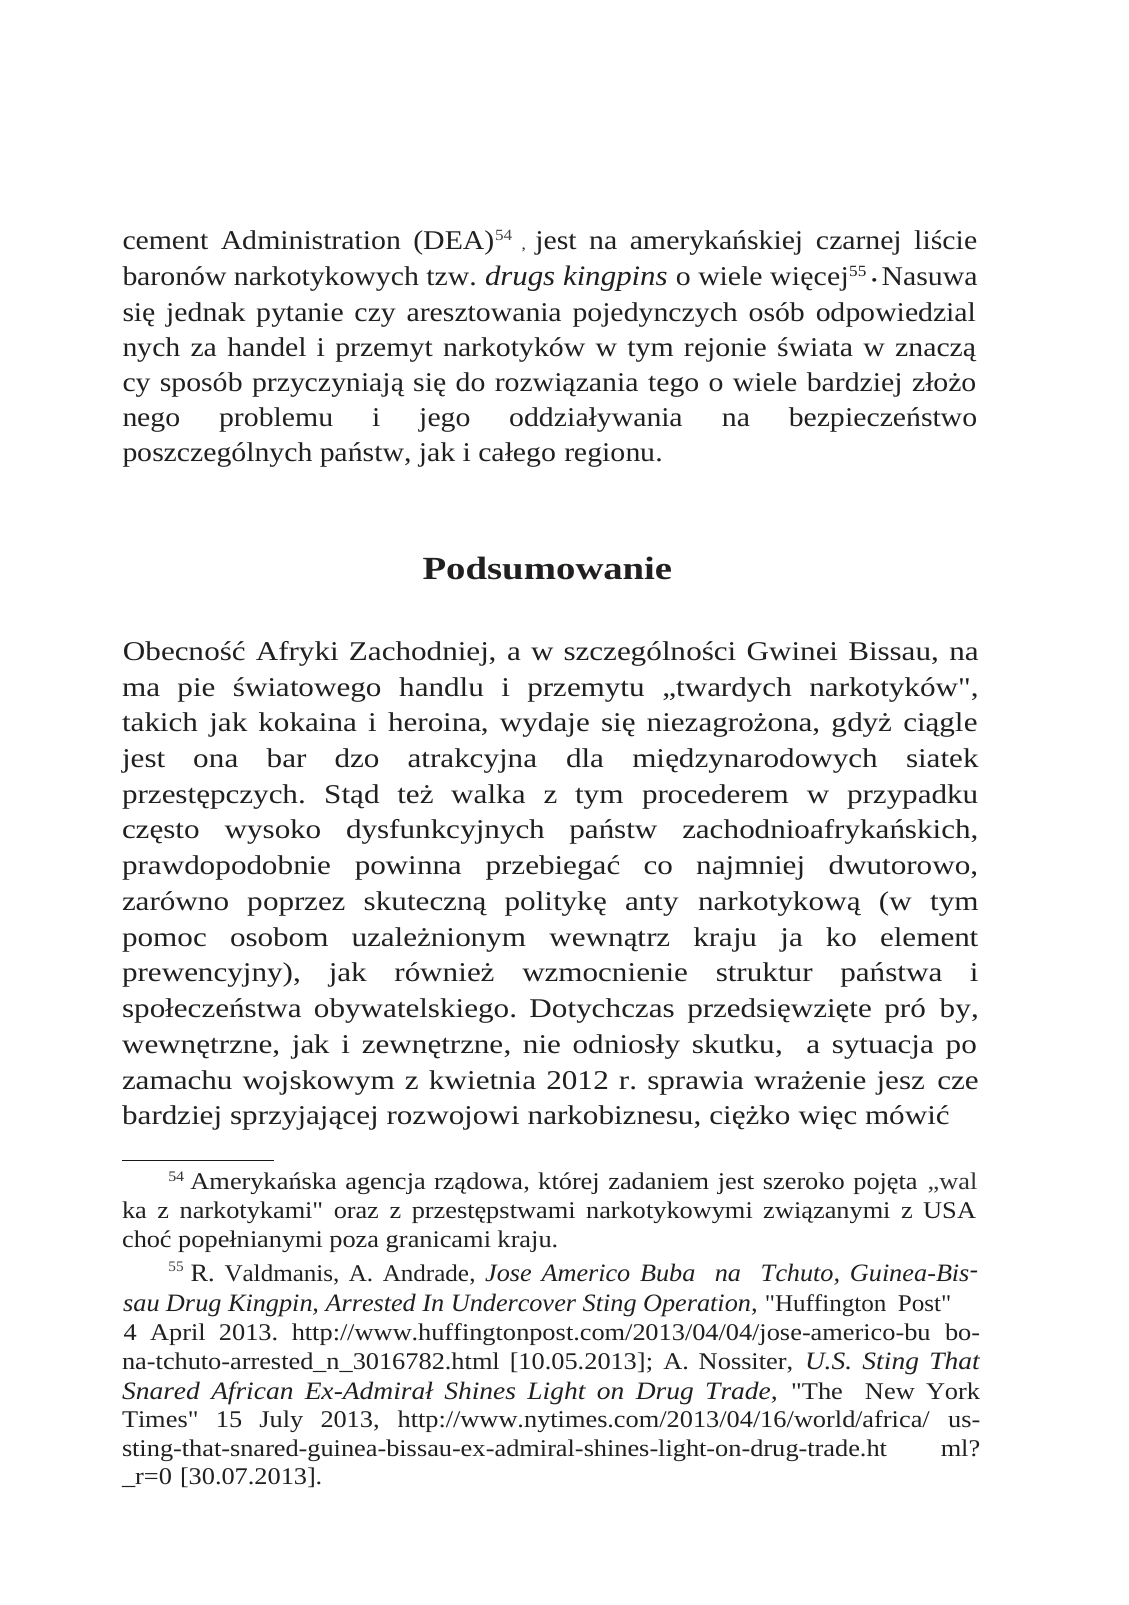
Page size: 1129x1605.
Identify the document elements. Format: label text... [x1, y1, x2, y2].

text cement Administration (DEA)54 , jest na amerykańskiej czarnej liście baronów narkotykowych tzw. drugs kingpins o wiele więcej55 • Nasuwa się jednak pytanie czy aresztowania pojedynczych osób odpowiedzial­ nych za handel i przemyt narkotyków w tym rejonie świata w znaczą­ cy sposób przyczyniają się do rozwiązania tego o wiele bardziej złożo­ nego problemu i jego oddziaływania na bezpieczeństwo poszczególnych państw, jak i całego regionu. [122, 224, 977, 467]
text 55 R. Valdmanis, A. Andrade, Jose Americo Buba na Tchuto, Guinea-Bis- sau Drug Kingpin, Arrested In Undercover Sting Operation, "Huffington Post" [123, 1254, 978, 1317]
subtitle Podsumowanie [422, 549, 1024, 586]
text Obecność Afryki Zachodniej, a w szczególności Gwinei Bissau, na ma­ pie światowego handlu i przemytu „twardych narkotyków", takich jak kokaina i heroina, wydaje się niezagrożona, gdyż ciągle jest ona bar­ dzo atrakcyjna dla międzynarodowych siatek przestępczych. Stąd też walka z tym procederem w przypadku często wysoko dysfunkcyjnych państw zachodnioafrykańskich, prawdopodobnie powinna przebiegać co najmniej dwutorowo, zarówno poprzez skuteczną politykę anty­ narkotykową (w tym pomoc osobom uzależnionym wewnątrz kraju ja­ ko element prewencyjny), jak również wzmocnienie struktur państwa i społeczeństwa obywatelskiego. Dotychczas przedsięwzięte pró­ by, wewnętrzne, jak i zewnętrzne, nie odniosły skutku, a sytuacja po zamachu wojskowym z kwietnia 2012 r. sprawia wrażenie jesz­ cze bardziej sprzyjającej rozwojowi narkobiznesu, ciężko więc mówić [122, 635, 978, 1131]
text 54 Amerykańska agencja rządowa, której zadaniem jest szeroko pojęta „wal­ ka z narkotykami" oraz z przestępstwami narkotykowymi związanymi z USA choć popełnianymi poza granicami kraju. [122, 1160, 977, 1252]
text 4 April 2013. http://www.huffingtonpost.com/2013/04/04/jose-americo-bu­ bo-na-tchuto-arrested_n_3016782.html [10.05.2013]; A. Nossiter, U.S. Sting That Snared African Ex-Admirał Shines Light on Drug Trade, "The New York Times" 15 July 2013, http://www.nytimes.com/2013/04/16/world/africa/ us-sting-that-snared-guinea-bissau-ex-admiral-shines-light-on-drug-trade.ht­ ml?_r=0 [30.07.2013]. [122, 1318, 980, 1489]
